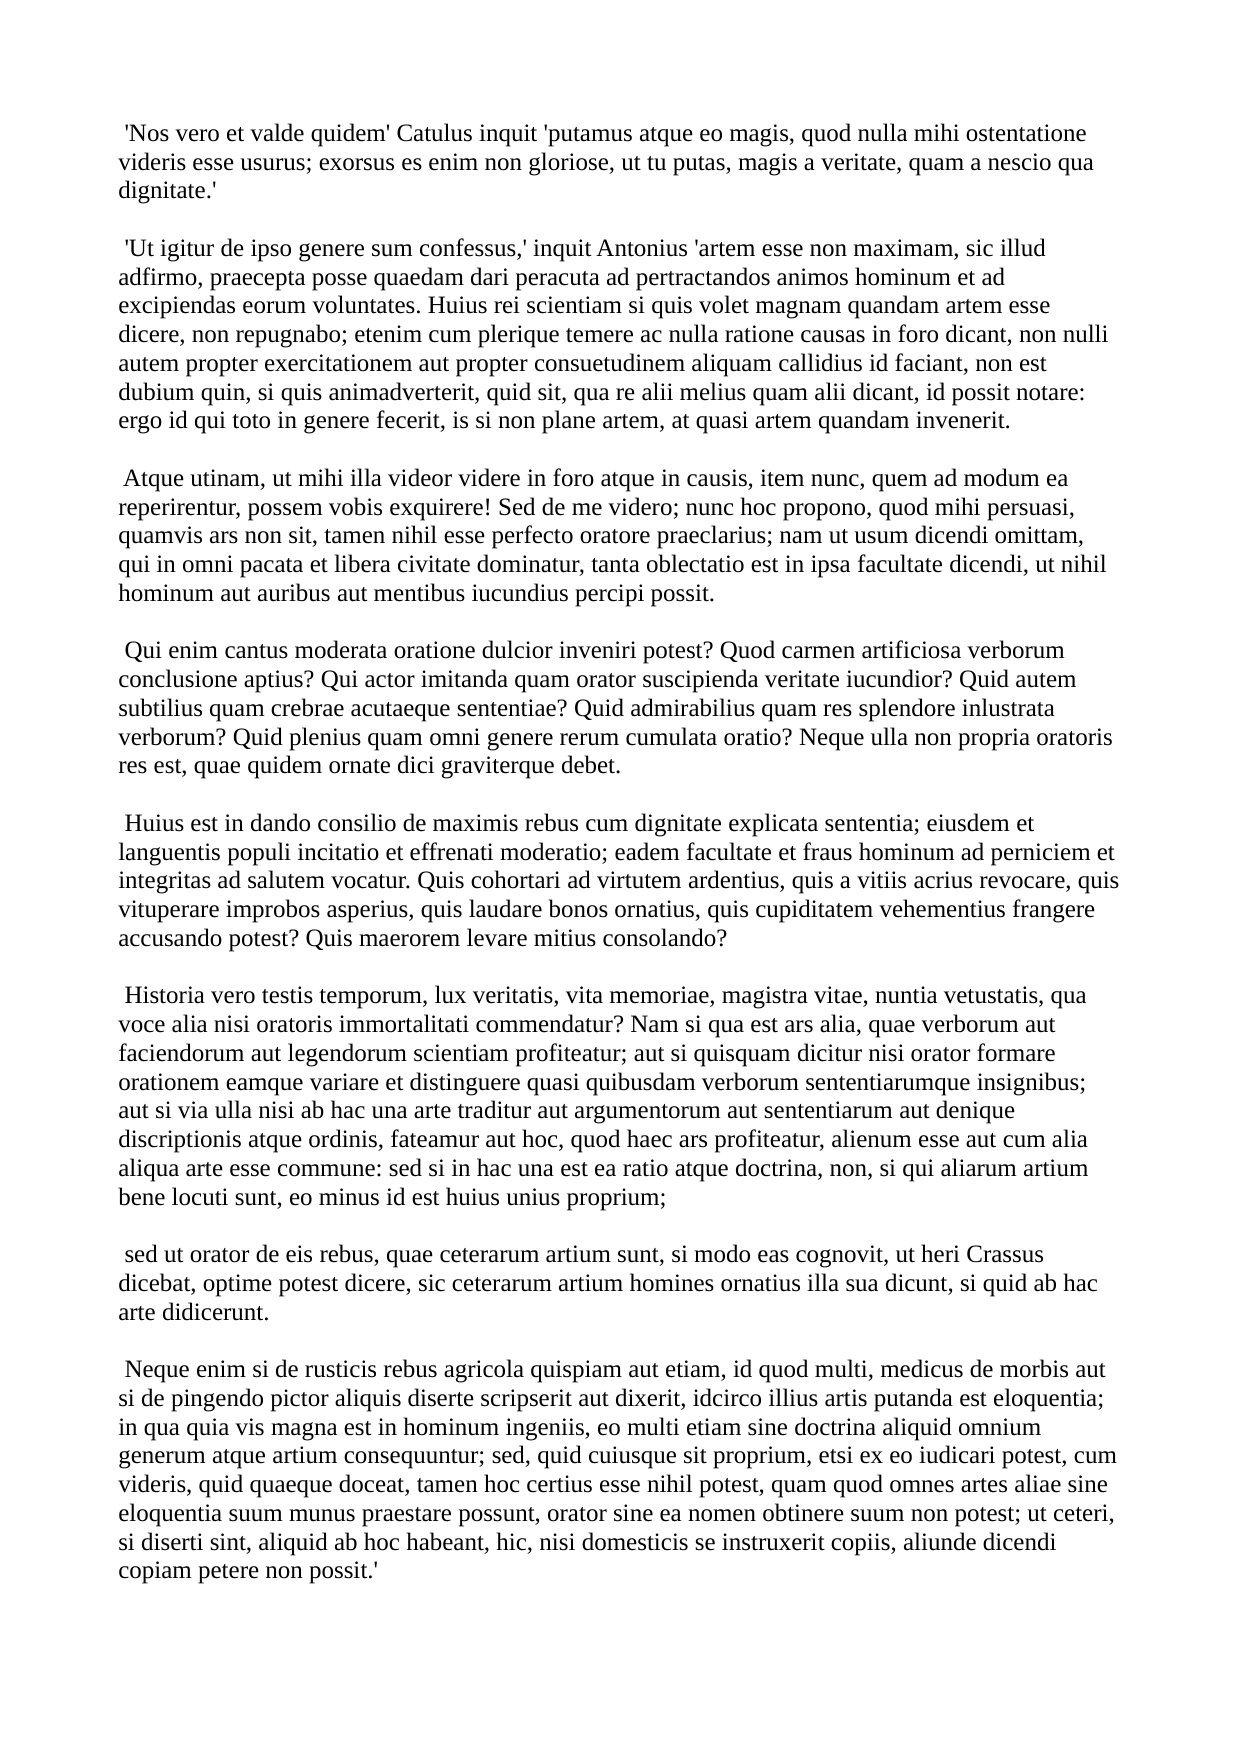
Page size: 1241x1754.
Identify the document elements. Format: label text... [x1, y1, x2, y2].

text Neque enim si de rusticis rebus agricola quispiam aut etiam, id quod multi, medicus de morbis aut si de pingendo pictor aliquis diserte scripserit aut dixerit, idcirco illius artis putanda est eloquentia; in qua quia vis magna est in hominum ingeniis, eo multi etiam sine doctrina aliquid omnium generum atque artium consequuntur; sed, quid cuiusque sit proprium, etsi ex eo iudicari potest, cum videris, quid quaeque doceat, tamen hoc certius esse nihil potest, quam quod omnes artes aliae sine eloquentia suum munus praestare possunt, orator sine ea nomen obtinere suum non potest; ut ceteri, si diserti sint, aliquid ab hoc habeant, hic, nisi domesticis se instruxerit copiis, aliunde dicendi copiam petere non possit.' [118, 1354, 1122, 1584]
text sed ut orator de eis rebus, quae ceterarum artium sunt, si modo eas cognovit, ut heri Crassus dicebat, optime potest dicere, sic ceterarum artium homines ornatius illa sua dicunt, si quid ab hac arte didicerunt. [118, 1239, 1122, 1326]
text 'Ut igitur de ipso genere sum confessus,' inquit Antonius 'artem esse non maximam, sic illud adfirmo, praecepta posse quaedam dari peracuta ad pertractandos animos hominum et ad excipiendas eorum voluntates. Huius rei scientiam si quis volet magnam quandam artem esse dicere, non repugnabo; etenim cum plerique temere ac nulla ratione causas in foro dicant, non nulli autem propter exercitationem aut propter consuetudinem aliquam callidius id faciant, non est dubium quin, si quis animadverterit, quid sit, qua re alii melius quam alii dicant, id possit notare: ergo id qui toto in genere fecerit, is si non plane artem, at quasi artem quandam invenerit. [118, 233, 1122, 434]
text Atque utinam, ut mihi illa videor videre in foro atque in causis, item nunc, quem ad modum ea reperirentur, possem vobis exquirere! Sed de me videro; nunc hoc propono, quod mihi persuasi, quamvis ars non sit, tamen nihil esse perfecto oratore praeclarius; nam ut usum dicendi omittam, qui in omni pacata et libera civitate dominatur, tanta oblectatio est in ipsa facultate dicendi, ut nihil hominum aut auribus aut mentibus iucundius percipi possit. [118, 463, 1122, 607]
text Qui enim cantus moderata oratione dulcior inveniri potest? Quod carmen artificiosa verborum conclusione aptius? Qui actor imitanda quam orator suscipienda veritate iucundior? Quid autem subtilius quam crebrae acutaeque sententiae? Quid admirabilius quam res splendore inlustrata verborum? Quid plenius quam omni genere rerum cumulata oratio? Neque ulla non propria oratoris res est, quae quidem ornate dici graviterque debet. [118, 636, 1122, 779]
text 'Nos vero et valde quidem' Catulus inquit 'putamus atque eo magis, quod nulla mihi ostentatione videris esse usurus; exorsus es enim non gloriose, ut tu putas, magis a veritate, quam a nescio qua dignitate.' [118, 118, 1122, 204]
text Huius est in dando consilio de maximis rebus cum dignitate explicata sententia; eiusdem et languentis populi incitatio et effrenati moderatio; eadem facultate et fraus hominum ad perniciem et integritas ad salutem vocatur. Quis cohortari ad virtutem ardentius, quis a vitiis acrius revocare, quis vituperare improbos asperius, quis laudare bonos ornatius, quis cupiditatem vehementius frangere accusando potest? Quis maerorem levare mitius consolando? [118, 808, 1122, 952]
text Historia vero testis temporum, lux veritatis, vita memoriae, magistra vitae, nuntia vetustatis, qua voce alia nisi oratoris immortalitati commendatur? Nam si qua est ars alia, quae verborum aut faciendorum aut legendorum scientiam profiteatur; aut si quisquam dicitur nisi orator formare orationem eamque variare et distinguere quasi quibusdam verborum sententiarumque insignibus; aut si via ulla nisi ab hac una arte traditur aut argumentorum aut sententiarum aut denique discriptionis atque ordinis, fateamur aut hoc, quod haec ars profiteatur, alienum esse aut cum alia aliqua arte esse commune: sed si in hac una est ea ratio atque doctrina, non, si qui aliarum artium bene locuti sunt, eo minus id est huius unius proprium; [118, 981, 1122, 1211]
